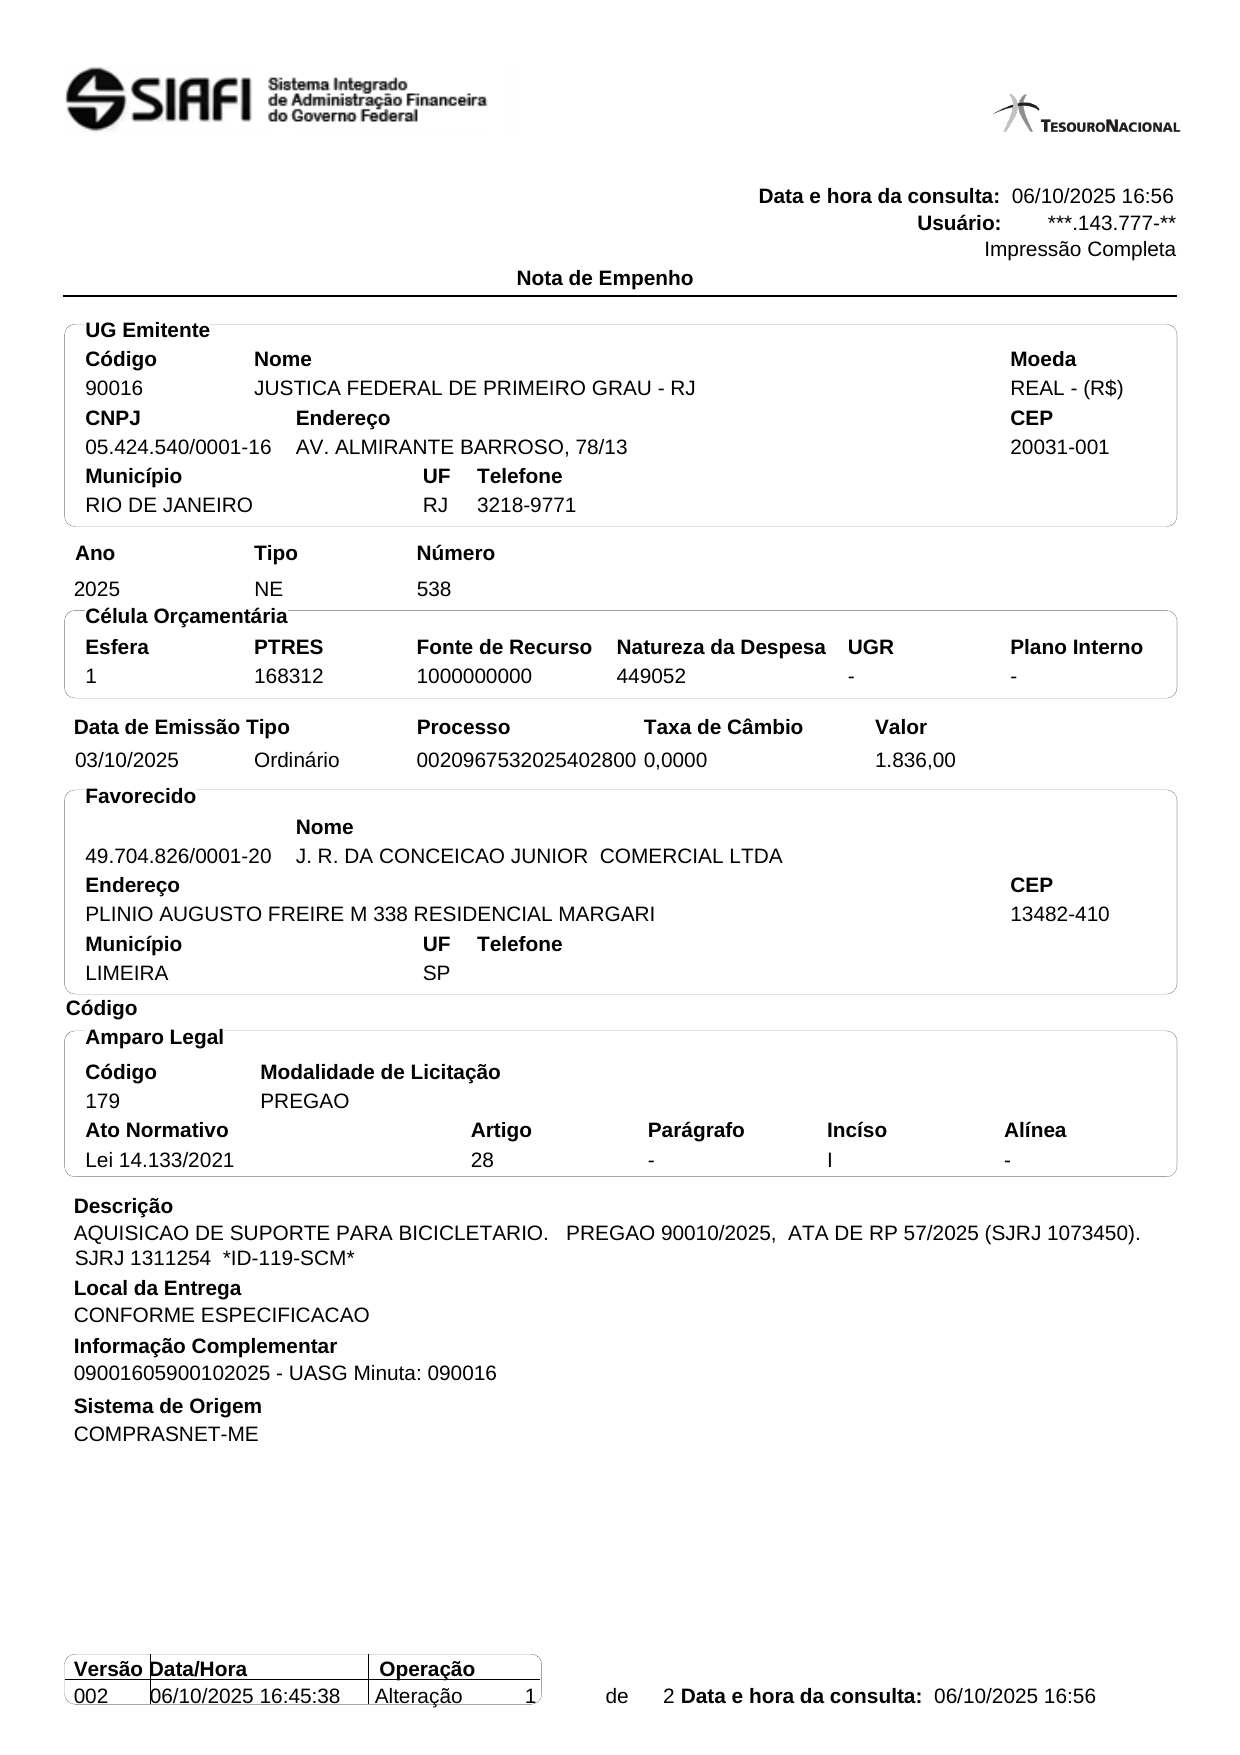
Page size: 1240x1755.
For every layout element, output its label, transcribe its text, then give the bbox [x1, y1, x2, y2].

text 002 06/10/2025 16:45:38 Alteração 1 de 2 Data e hora da consulta: 06/10/2025 16:56 [436, 1683, 1175, 1707]
text 2025 NE 538 [73, 577, 1175, 601]
text Código [64, 746, 1175, 797]
text Sistema de Origem [73, 1394, 1175, 1418]
text Data/Hora [151, 1656, 368, 1679]
text Operação [369, 1656, 541, 1680]
text Descrição [73, 1193, 1175, 1217]
text Impressão Completa [75, 237, 1176, 261]
text Informação Complementar [73, 1334, 1175, 1358]
text [539, 1656, 1175, 1680]
text Código [65, 790, 1175, 994]
text Versão [73, 1656, 150, 1679]
text Data e hora da consulta: 06/10/2025 16:56 [75, 183, 1174, 207]
text 002 06/10/2025 16:45:38 Alteração 1 de 2 Data e hora da consulta: 06/10/2025 16:56 [369, 1683, 541, 1704]
text Código [64, 987, 1175, 1020]
text Local da Entrega [73, 1276, 1175, 1300]
text CONFORME ESPECIFICACAO [73, 1303, 1175, 1327]
text 09001605900102025 - UASG Minuta: 090016 [73, 1361, 1175, 1385]
text Data de Emissão Tipo Processo Taxa de Câmbio Valor [73, 715, 1175, 739]
text AQUISICAO DE SUPORTE PARA BICICLETARIO. PREGAO 90010/2025, ATA DE RP 57/2025 (SJRJ 1073450). SJRJ 1311254 *ID-119-SCM* [73, 1221, 1175, 1269]
text 002 06/10/2025 16:45:38 Alteração 1 de 2 Data e hora da consulta: 06/10/2025 16:56 [151, 1683, 368, 1704]
text COMPRASNET-ME [73, 1421, 1175, 1445]
text Usuário: ***.143.777-** [75, 210, 1176, 234]
